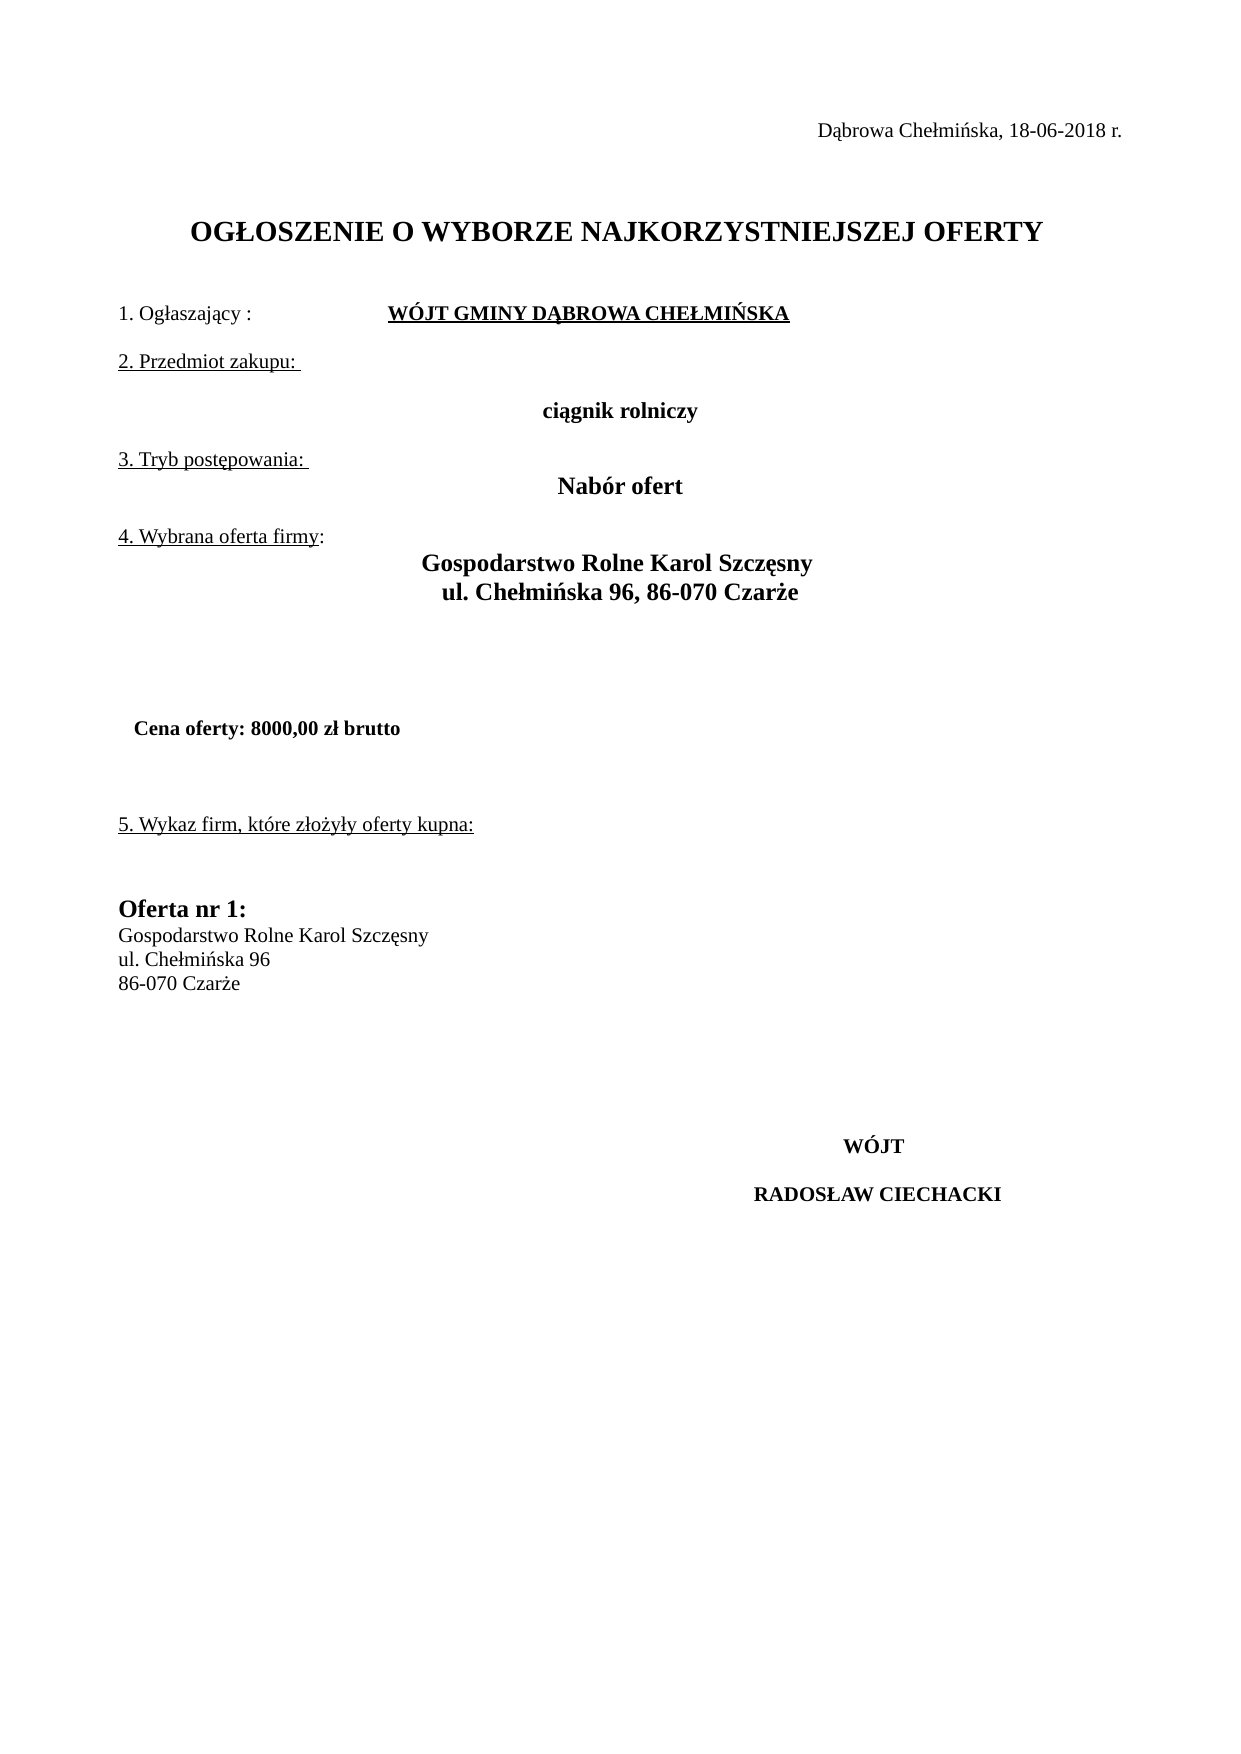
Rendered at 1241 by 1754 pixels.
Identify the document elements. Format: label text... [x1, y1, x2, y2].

text WÓJT [137, 1134, 1122, 1158]
text Gospodarstwo Rolne Karol Szczęsny [118, 923, 1122, 947]
text Gospodarstwo Rolne Karol Szczęsny [118, 548, 1122, 577]
text 3. Tryb postępowania: [118, 447, 1122, 471]
text ul. Chełmińska 96, 86-070 Czarże [118, 577, 1122, 606]
subtitle OGŁOSZENIE O WYBORZE NAJKORZYSTNIEJSZEJ OFERTY [118, 214, 1122, 248]
text 86-070 Czarże [118, 971, 1122, 995]
text 1. Ogłaszający : WÓJT GMINY DĄBROWA CHEŁMIŃSKA [118, 301, 1122, 325]
text Dąbrowa Chełmińska, 18-06-2018 r. [118, 118, 1122, 142]
text RADOSŁAW CIECHACKI [137, 1182, 1122, 1206]
text 4. Wybrana oferta firmy: [118, 524, 1122, 548]
text 2. Przedmiot zakupu: [118, 349, 1122, 373]
text Nabór ofert [118, 471, 1122, 500]
text Cena oferty: 8000,00 zł brutto [118, 716, 1122, 740]
text 5. Wykaz firm, które złożyły oferty kupna: [118, 812, 1122, 836]
text Oferta nr 1: [118, 894, 1122, 923]
text ul. Chełmińska 96 [118, 947, 1122, 971]
text ciągnik rolniczy [118, 397, 1122, 423]
